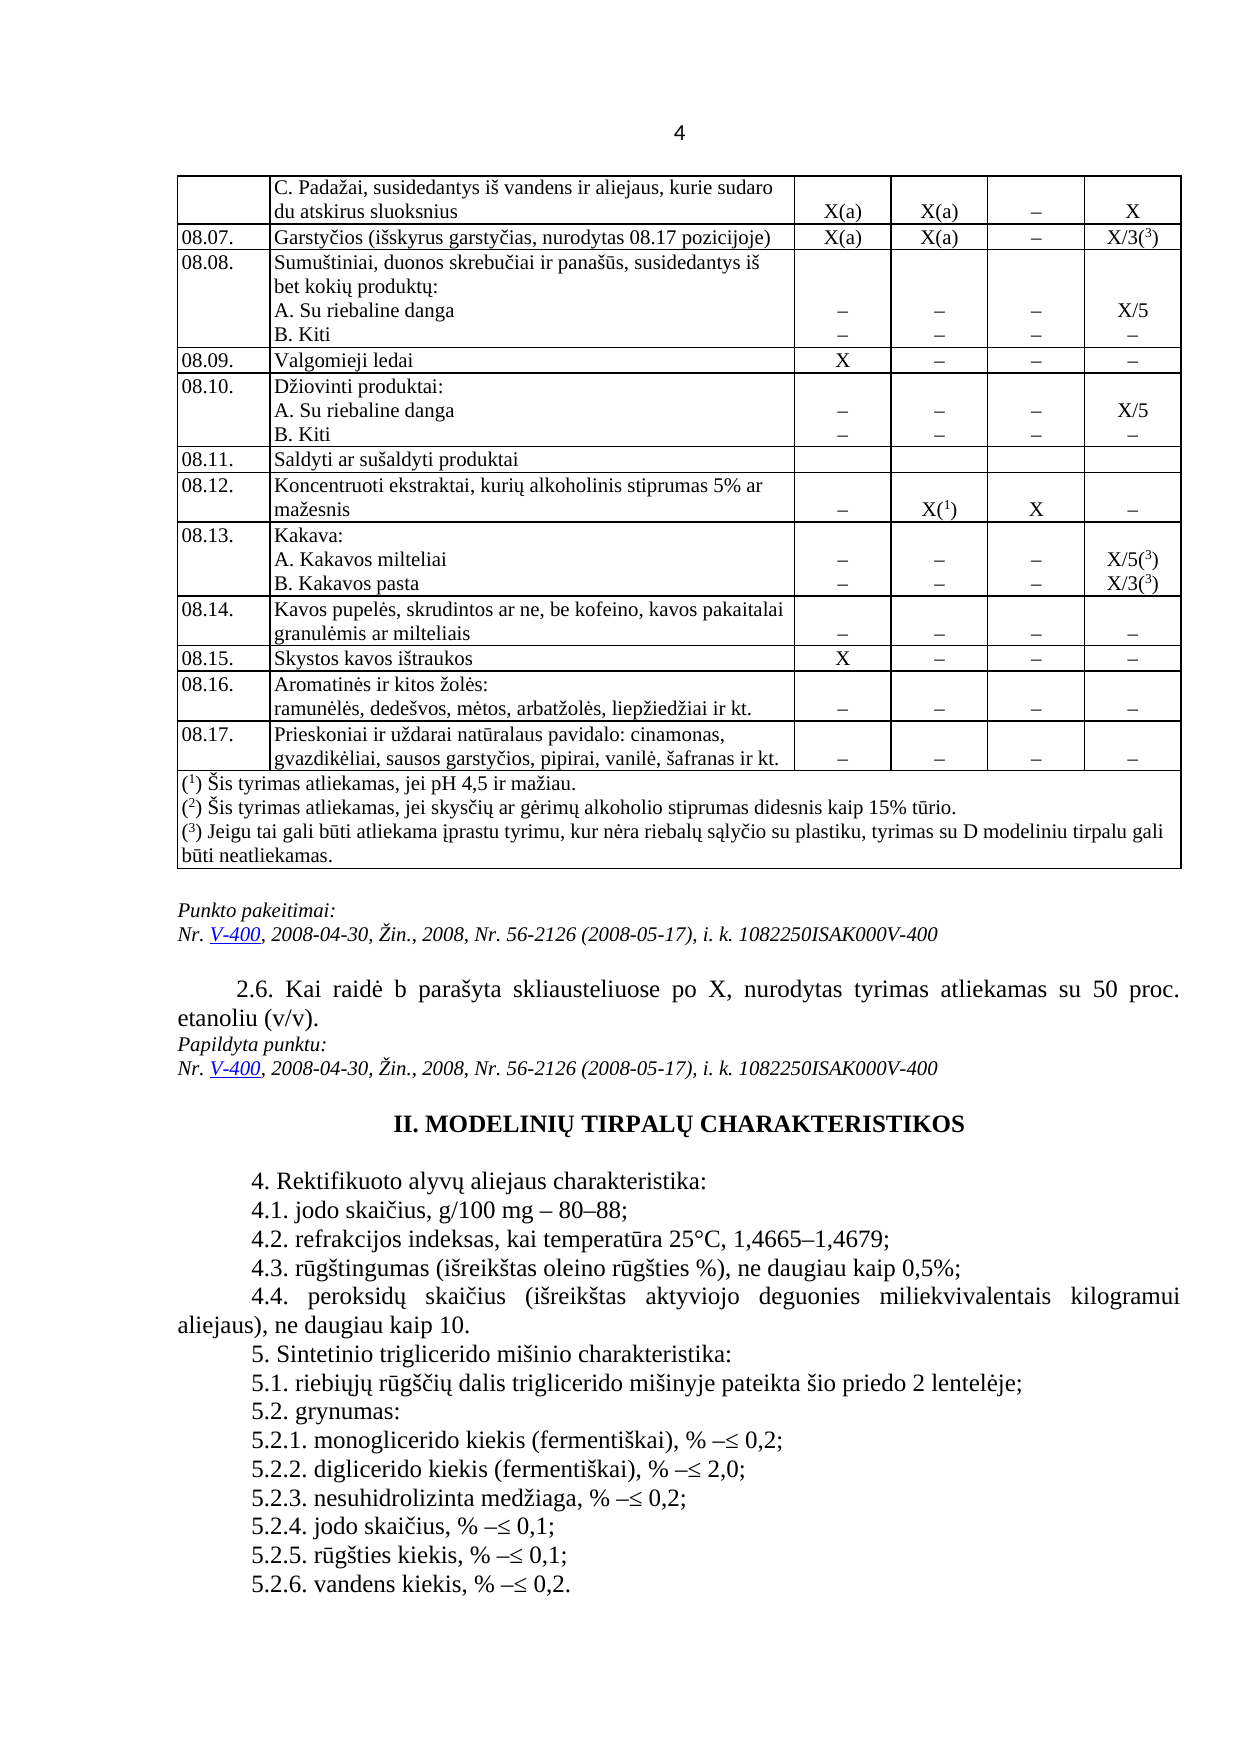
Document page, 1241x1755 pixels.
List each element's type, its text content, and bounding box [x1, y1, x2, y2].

table_cell X/3(3) [1085, 225, 1180, 249]
table_cell – [892, 597, 987, 644]
table_cell X(1) [892, 473, 987, 521]
table_cell Sumuštiniai, duonos skrebučiai ir panašūs, susidedantys iš bet kokių produktų: A. Su riebaline danga B. Kiti [271, 250, 794, 346]
table_cell – [988, 646, 1084, 670]
text 4.3. rūgštingumas (išreikštas oleino rūgšties %), ne daugiau kaip 0,5%; [177, 1253, 1181, 1281]
text 5.2.5. rūgšties kiekis, % –≤ 0,1; [177, 1540, 1181, 1569]
table_cell X [795, 646, 890, 670]
table_cell – – [988, 523, 1084, 595]
table_cell X/5(3) X/3(3) [1085, 523, 1180, 595]
text II. MODELINIŲ TIRPALŲ CHARAKTERISTIKOS [177, 1109, 1181, 1138]
text 5.2.2. diglicerido kiekis (fermentiškai), % –≤ 2,0; [177, 1454, 1181, 1483]
text 4.2. refrakcijos indeksas, kai temperatūra 25°C, 1,4665–1,4679; [177, 1224, 1181, 1253]
table_cell [178, 177, 269, 223]
table_cell X(a) [892, 177, 987, 223]
text 5.2.6. vandens kiekis, % –≤ 0,2. [177, 1569, 1181, 1598]
table_cell 08.07. [178, 225, 269, 249]
table_cell Prieskoniai ir uždarai natūralaus pavidalo: cinamonas, gvazdikėliai, sausos garstyčios, pipirai, vanilė, šafranas ir kt. [271, 722, 794, 769]
table_cell X(a) [795, 225, 890, 249]
text 5.2.4. jodo skaičius, % –≤ 0,1; [177, 1511, 1181, 1540]
table_cell – – [892, 374, 987, 446]
text 4. Rektifikuoto alyvų aliejaus charakteristika: [177, 1166, 1181, 1195]
text 4.4. peroksidų skaičius (išreikštas aktyviojo deguonies miliekvivalentais kilogramui aliejaus), ne daugiau kaip 10. [177, 1281, 1181, 1339]
table_cell – – [988, 374, 1084, 446]
table_cell – [1085, 348, 1180, 372]
text 2.6. Kai raidė b parašyta skliausteliuose po X, nurodytas tyrimas atliekamas su 50 proc. etanoliu (v/v). [177, 974, 1181, 1032]
text 5.1. riebiųjų rūgščių dalis triglicerido mišinyje pateikta šio priedo 2 lentelėje; [177, 1368, 1181, 1396]
table_cell 08.11. [178, 447, 269, 471]
table_cell Garstyčios (išskyrus garstyčias, nurodytas 08.17 pozicijoje) [271, 225, 794, 249]
table_cell – [988, 225, 1084, 249]
text Nr. V-400, 2008-04-30, Žin., 2008, Nr. 56-2126 (2008-05-17), i. k. 1082250ISAK000V-400 [177, 1056, 1181, 1080]
table_cell – [988, 177, 1084, 223]
table_cell – – [795, 250, 890, 346]
text 5.2.3. nesuhidrolizinta medžiaga, % –≤ 0,2; [177, 1483, 1181, 1511]
table_cell – [1085, 722, 1180, 769]
table_cell – [1085, 597, 1180, 644]
table_cell Kakava: A. Kakavos milteliai B. Kakavos pasta [271, 523, 794, 595]
table_cell – [892, 672, 987, 720]
table_cell 08.10. [178, 374, 269, 446]
table_cell Valgomieji ledai [271, 348, 794, 372]
table_cell (1) Šis tyrimas atliekamas, jei pH 4,5 ir mažiau. (2) Šis tyrimas atliekamas, jei skysčių ar gėrimų alkoholio stiprumas didesnis kaip 15% tūrio. (3) Jeigu tai gali būti atliekama įprastu tyrimu, kur nėra riebalų sąlyčio su plastiku, tyrimas su D modeliniu tirpalu gali būti neatliekamas. [178, 771, 1180, 867]
table_cell – [795, 672, 890, 720]
table_cell – [988, 722, 1084, 769]
table_cell 08.16. [178, 672, 269, 720]
table_cell X/5 – [1085, 250, 1180, 346]
table_cell – [1085, 646, 1180, 670]
table_cell – [795, 473, 890, 521]
text 5.2. grynumas: [177, 1396, 1181, 1425]
table_cell – [892, 722, 987, 769]
table_cell 08.08. [178, 250, 269, 346]
table_cell Saldyti ar sušaldyti produktai [271, 447, 794, 471]
table_cell [892, 447, 987, 471]
table_cell Koncentruoti ekstraktai, kurių alkoholinis stiprumas 5% ar mažesnis [271, 473, 794, 521]
table_cell [988, 447, 1084, 471]
text Nr. V-400, 2008-04-30, Žin., 2008, Nr. 56-2126 (2008-05-17), i. k. 1082250ISAK000V-400 [177, 922, 1181, 946]
table_cell – – [795, 374, 890, 446]
table_cell – [1085, 473, 1180, 521]
table_cell X(a) [795, 177, 890, 223]
table_cell – [892, 348, 987, 372]
text 5.2.1. monoglicerido kiekis (fermentiškai), % –≤ 0,2; [177, 1425, 1181, 1454]
table_cell 08.15. [178, 646, 269, 670]
table_cell X(a) [892, 225, 987, 249]
table_cell 08.13. [178, 523, 269, 595]
table_cell – [795, 597, 890, 644]
table_cell – [988, 672, 1084, 720]
text Punkto pakeitimai: [177, 898, 1181, 922]
table_cell – – [988, 250, 1084, 346]
table_cell C. Padažai, susidedantys iš vandens ir aliejaus, kurie sudaro du atskirus sluoksnius [271, 177, 794, 223]
table_cell 08.14. [178, 597, 269, 644]
table_cell – [892, 646, 987, 670]
table_cell X [1085, 177, 1180, 223]
table_cell X/5 – [1085, 374, 1180, 446]
table_cell X [988, 473, 1084, 521]
table_cell Džiovinti produktai: A. Su riebaline danga B. Kiti [271, 374, 794, 446]
table_cell – [1085, 672, 1180, 720]
text 5. Sintetinio triglicerido mišinio charakteristika: [177, 1339, 1181, 1368]
table_cell – – [795, 523, 890, 595]
table_cell Skystos kavos ištraukos [271, 646, 794, 670]
table_cell – – [892, 523, 987, 595]
text Papildyta punktu: [177, 1032, 1181, 1056]
table_cell – – [892, 250, 987, 346]
table_cell Aromatinės ir kitos žolės: ramunėlės, dedešvos, mėtos, arbatžolės, liepžiedžiai ir kt. [271, 672, 794, 720]
table_cell – [988, 348, 1084, 372]
table_cell – [795, 722, 890, 769]
table_cell 08.09. [178, 348, 269, 372]
table_cell Kavos pupelės, skrudintos ar ne, be kofeino, kavos pakaitalai granulėmis ar milteliais [271, 597, 794, 644]
table_cell – [988, 597, 1084, 644]
table_cell [795, 447, 890, 471]
table_cell 08.12. [178, 473, 269, 521]
table_cell [1085, 447, 1180, 471]
table_cell 08.17. [178, 722, 269, 769]
table_cell X [795, 348, 890, 372]
text 4.1. jodo skaičius, g/100 mg – 80–88; [177, 1195, 1181, 1224]
